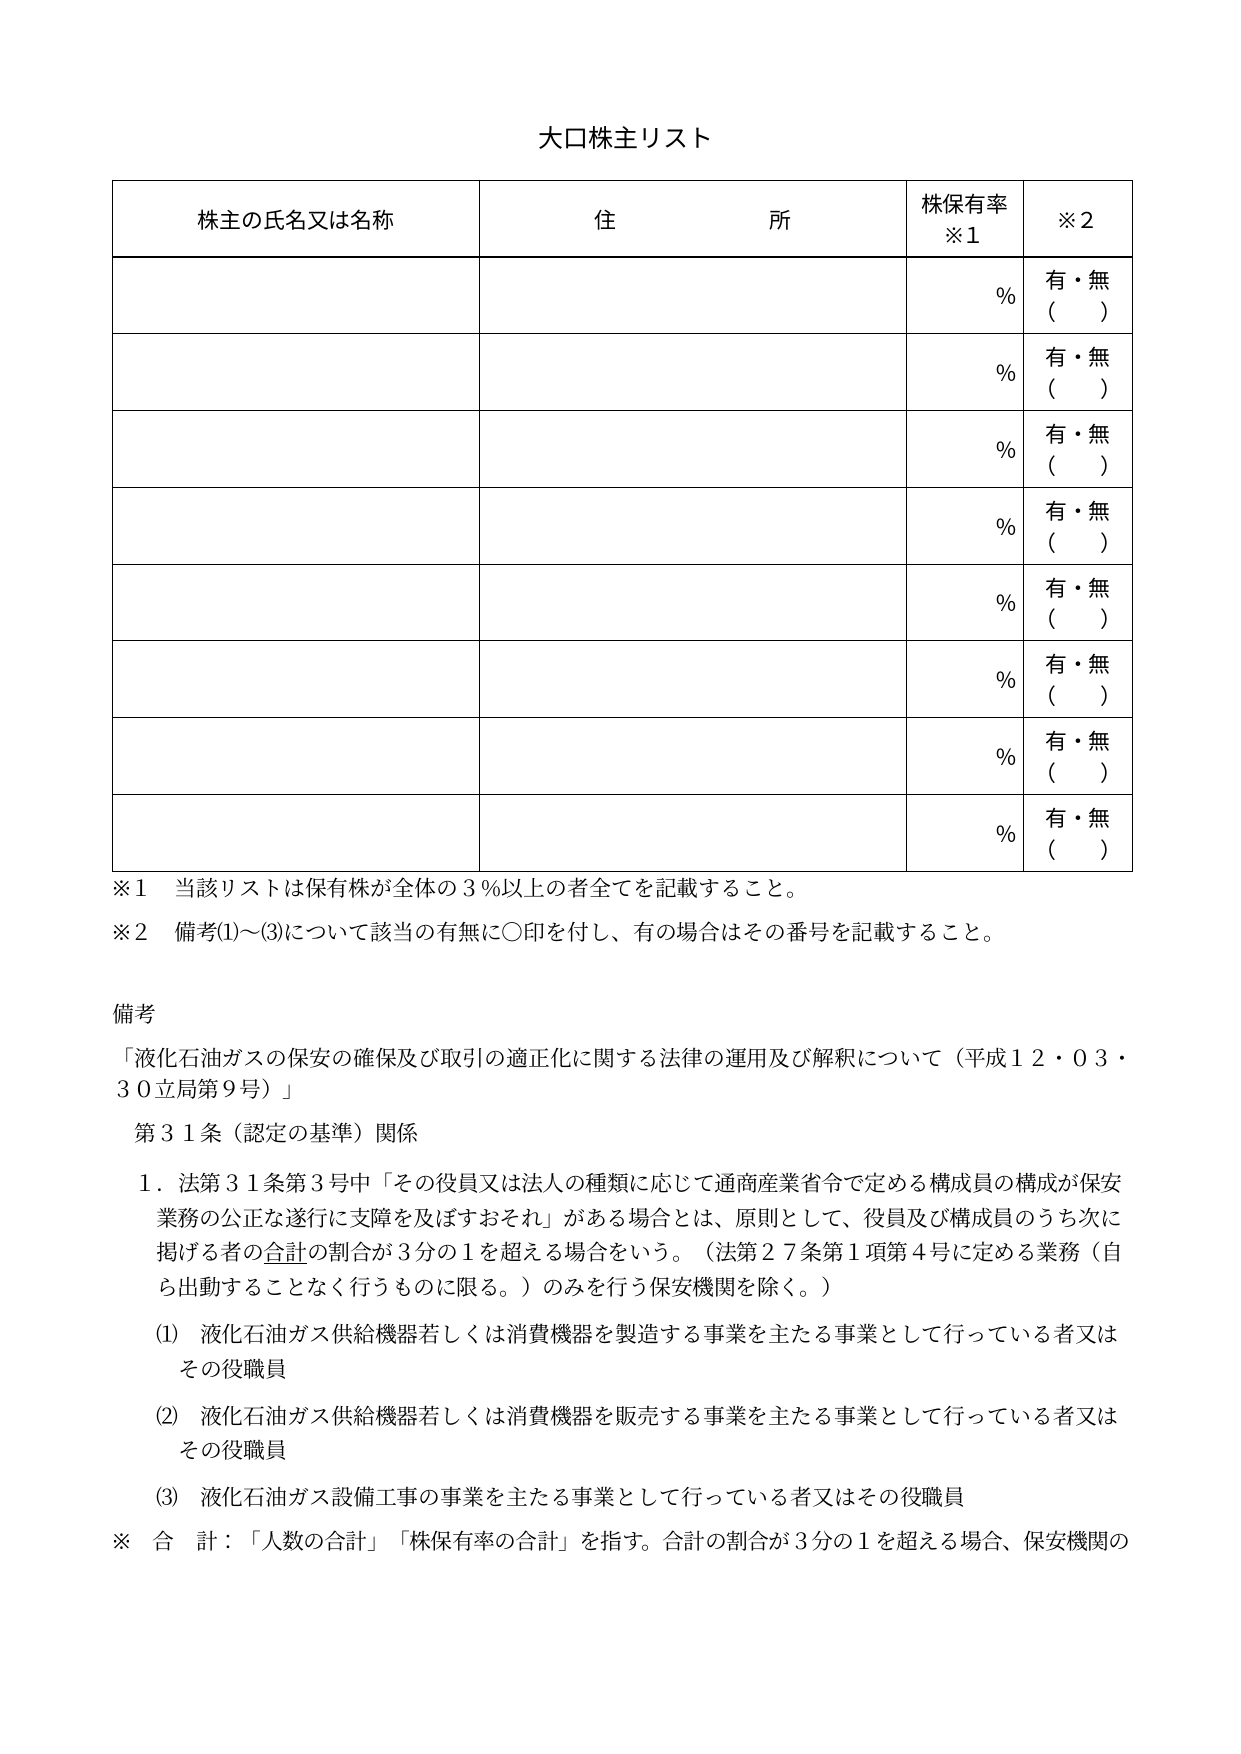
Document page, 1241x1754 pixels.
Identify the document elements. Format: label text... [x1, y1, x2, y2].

table_cell [113, 488, 479, 563]
text ※ 合 計：「人数の合計」「株保有率の合計」を指す。合計の割合が３分の１を超える場合、保安機関の [112, 1524, 1140, 1556]
table_cell ％ [907, 795, 1023, 871]
text ⑵ 液化石油ガス供給機器若しくは消費機器を販売する事業を主たる事業として行っている者又はその役職員 [112, 1399, 1140, 1465]
table_cell ％ [907, 565, 1023, 640]
table_cell [113, 641, 479, 717]
table_cell [113, 258, 479, 333]
table_cell ％ [907, 488, 1023, 563]
table_cell ％ [907, 411, 1023, 487]
table_cell 有・無 （ ） [1024, 488, 1132, 563]
table_header 住 所 [480, 181, 906, 256]
table_cell 有・無 （ ） [1024, 565, 1132, 640]
table_cell [480, 641, 906, 717]
table_cell ％ [907, 258, 1023, 333]
table_cell 有・無 （ ） [1024, 795, 1132, 871]
table_cell [113, 718, 479, 794]
table_cell [113, 411, 479, 487]
text 「液化石油ガスの保安の確保及び取引の適正化に関する法律の運用及び解釈について（平成１２・０３・３０立局第９号）」 [112, 1041, 1140, 1104]
table_cell [113, 795, 479, 871]
table_cell 有・無 （ ） [1024, 718, 1132, 794]
table_cell [480, 258, 906, 333]
table_header 株主の氏名又は名称 [113, 181, 479, 256]
table_cell [480, 795, 906, 871]
text 第３１条（認定の基準）関係 [112, 1117, 1140, 1148]
text ※１ 当該リストは保有株が全体の３％以上の者全てを記載すること。 [112, 872, 1140, 903]
table_cell [480, 718, 906, 794]
table_cell ％ [907, 334, 1023, 410]
table_cell [480, 411, 906, 487]
text ⑴ 液化石油ガス供給機器若しくは消費機器を製造する事業を主たる事業として行っている者又はその役職員 [112, 1317, 1140, 1383]
table_cell 有・無 （ ） [1024, 334, 1132, 410]
table_cell [113, 334, 479, 410]
table_cell 有・無 （ ） [1024, 641, 1132, 717]
table_cell [113, 565, 479, 640]
table_cell [480, 488, 906, 563]
table_cell 有・無 （ ） [1024, 411, 1132, 487]
text ⑶ 液化石油ガス設備工事の事業を主たる事業として行っている者又はその役職員 [112, 1481, 1140, 1512]
table_cell [480, 334, 906, 410]
text 備考 [112, 997, 1140, 1029]
table_cell ％ [907, 718, 1023, 794]
table_header ※２ [1024, 181, 1132, 256]
table_header 株保有率 ※１ [907, 181, 1023, 256]
text １．法第３１条第３号中「その役員又は法人の種類に応じて通商産業省令で定める構成員の構成が保安業務の公正な遂行に支障を及ぼすおそれ」がある場合とは、原則として、役員及び構成員のうち次に掲げる者の合計の割合が３分の１を超える場合をいう。（法第２７条第１項第４号に定める業務（自ら出動することなく行うものに限る。）のみを行う保安機関を除く。） [112, 1166, 1140, 1302]
text ※２ 備考⑴～⑶について該当の有無に○印を付し、有の場合はその番号を記載すること。 [112, 916, 1140, 947]
table_cell 有・無 （ ） [1024, 258, 1132, 333]
table_cell [480, 565, 906, 640]
text 大口株主リスト [112, 118, 1140, 154]
table_cell ％ [907, 641, 1023, 717]
